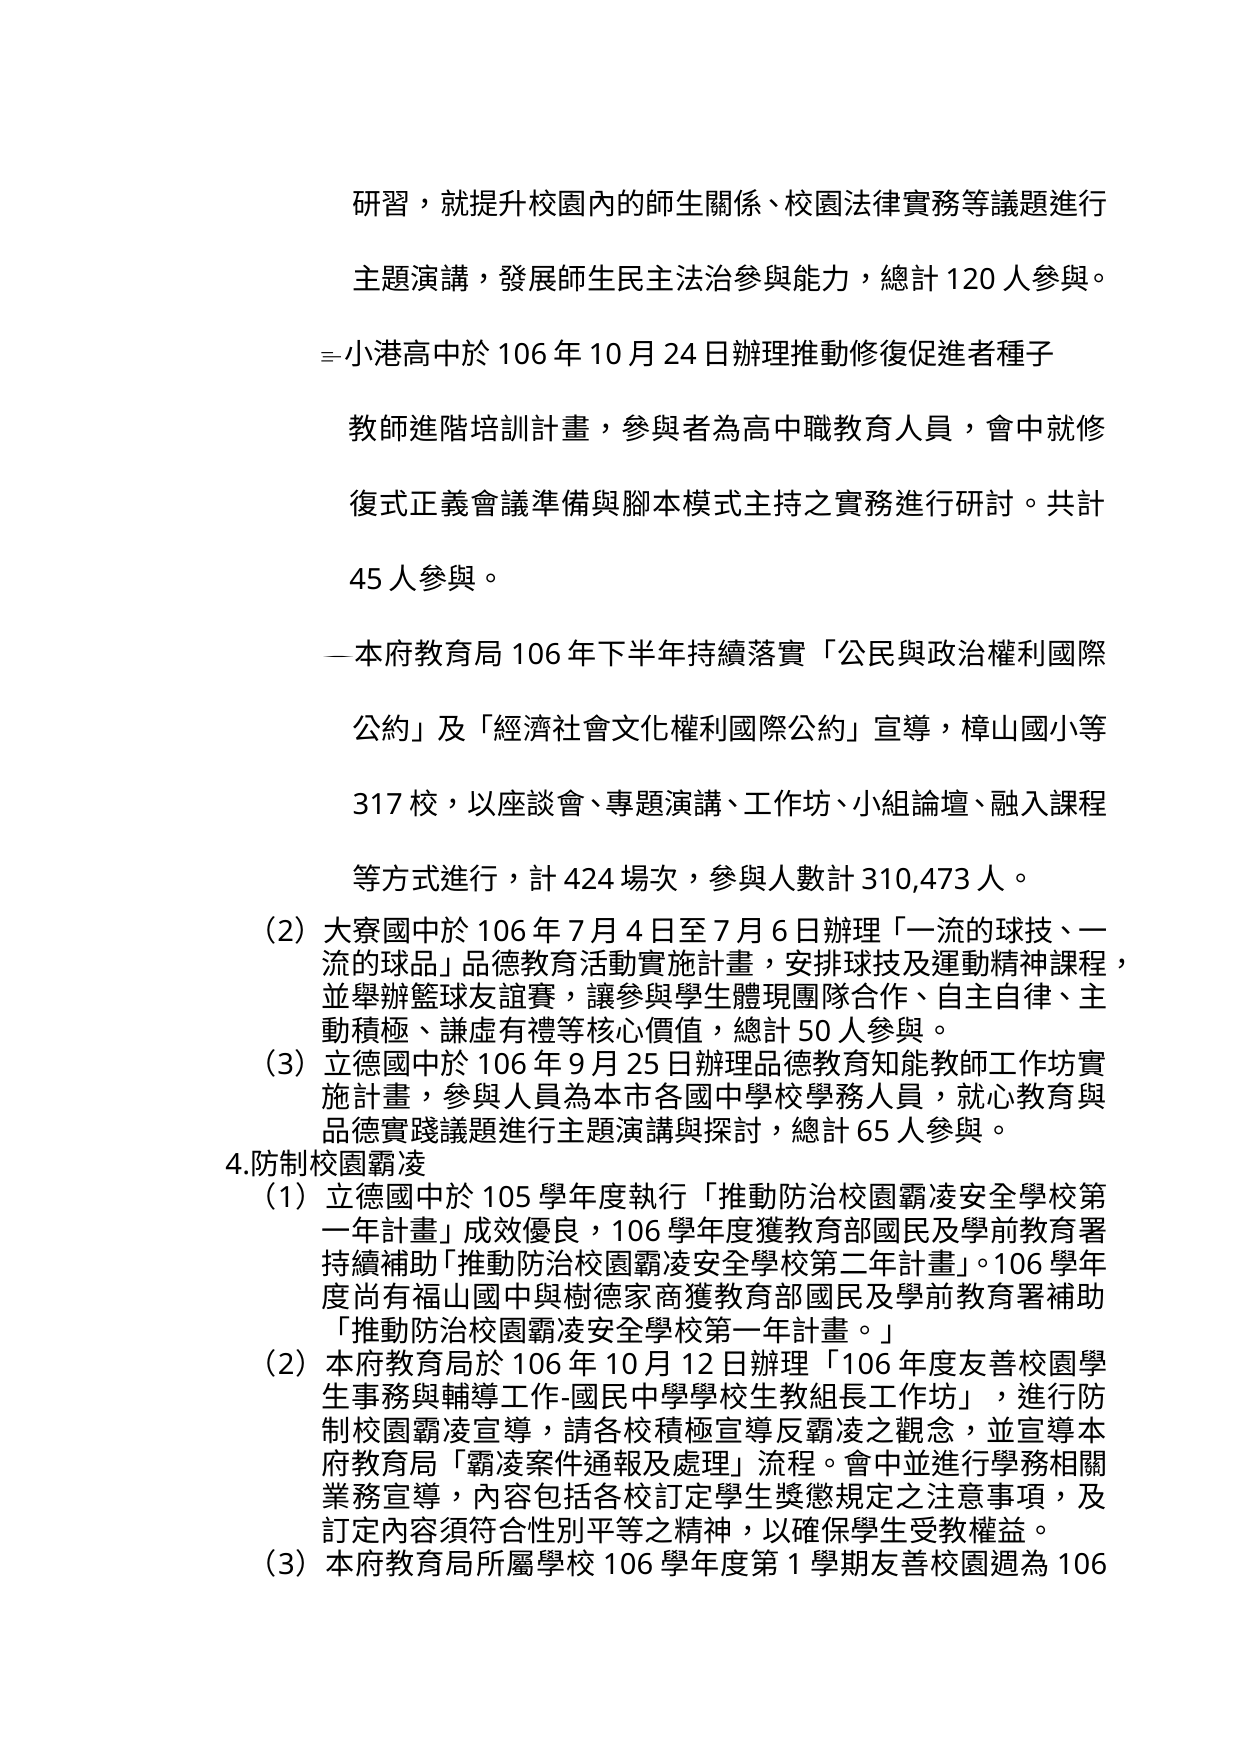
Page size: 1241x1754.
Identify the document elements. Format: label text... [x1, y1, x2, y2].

text （2）大寮國中於106年7月4日至7月6日辦理「一流的球技、一流的球品」品德教育活動實施計畫，安排球技及運動精神課程，並舉辦籃球友誼賽，讓參與學生體現團隊合作、自主自律、主動積極、謙虛有禮等核心價值，總計50人參與。 [248, 914, 1107, 1048]
text 小港高中於106年10月24日辦理推動修復促進者種子 [320, 314, 1107, 389]
text （3）立德國中於106年9月25日辦理品德教育知能教師工作坊實施計畫，參與人員為本市各國中學校學務人員，就心教育與品德實踐議題進行主題演講與探討，總計65人參與。 [248, 1048, 1107, 1148]
text 本府教育局106年下半年持續落實「公民與政治權利國際公約」及「經濟社會文化權利國際公約」宣導，樟山國小等317校，以座談會、專題演講、工作坊、小組論壇、融入課程等方式進行，計424場次，參與人數計310,473人。 [323, 614, 1107, 914]
text 小港高中於106年10月12日辦理法治教育暨公民教育實踐研習，就提升校園內的師生關係、校園法律實務等議題進行主題演講，發展師生民主法治參與能力，總計120人參與。 [323, 164, 1107, 314]
text （2）本府教育局於106年10月12日辦理「106年度友善校園學生事務與輔導工作-國民中學學校生教組長工作坊」，進行防制校園霸凌宣導，請各校積極宣導反霸凌之觀念，並宣導本府教育局「霸凌案件通報及處理」流程。會中並進行學務相關業務宣導，內容包括各校訂定學生獎懲規定之注意事項，及訂定內容須符合性別平等之精神，以確保學生受教權益。 [248, 1348, 1107, 1548]
text （1）立德國中於105學年度執行「推動防治校園霸凌安全學校第一年計畫」成效優良，106學年度獲教育部國民及學前教育署持續補助「推動防治校園霸凌安全學校第二年計畫」。106學年度尚有福山國中與樹德家商獲教育部國民及學前教育署補助「推動防治校園霸凌安全學校第一年計畫。」 [248, 1181, 1107, 1348]
text 教師進階培訓計畫，參與者為高中職教育人員，會中就修復式正義會議準備與腳本模式主持之實務進行研討。共計45人參與。 [349, 389, 1107, 614]
text （3）本府教育局所屬學校106學年度第1學期友善校園週為106年8月30日至106年9月1日，由校長對全校師生宣導友善校園週之意義、紫錐花標誌、反毒、反霸凌及防制藥物濫用等議題，並就防制校園霸凌投訴管道與應有之作為及責任等加強宣導；老師們更了解正向管教的重要性，並落實執行，亦積極於班會帶領全班討論，也分享加強反毒與拒毒知能教學。 [248, 1548, 1107, 1581]
text 4.防制校園霸凌 [225, 1148, 1107, 1181]
